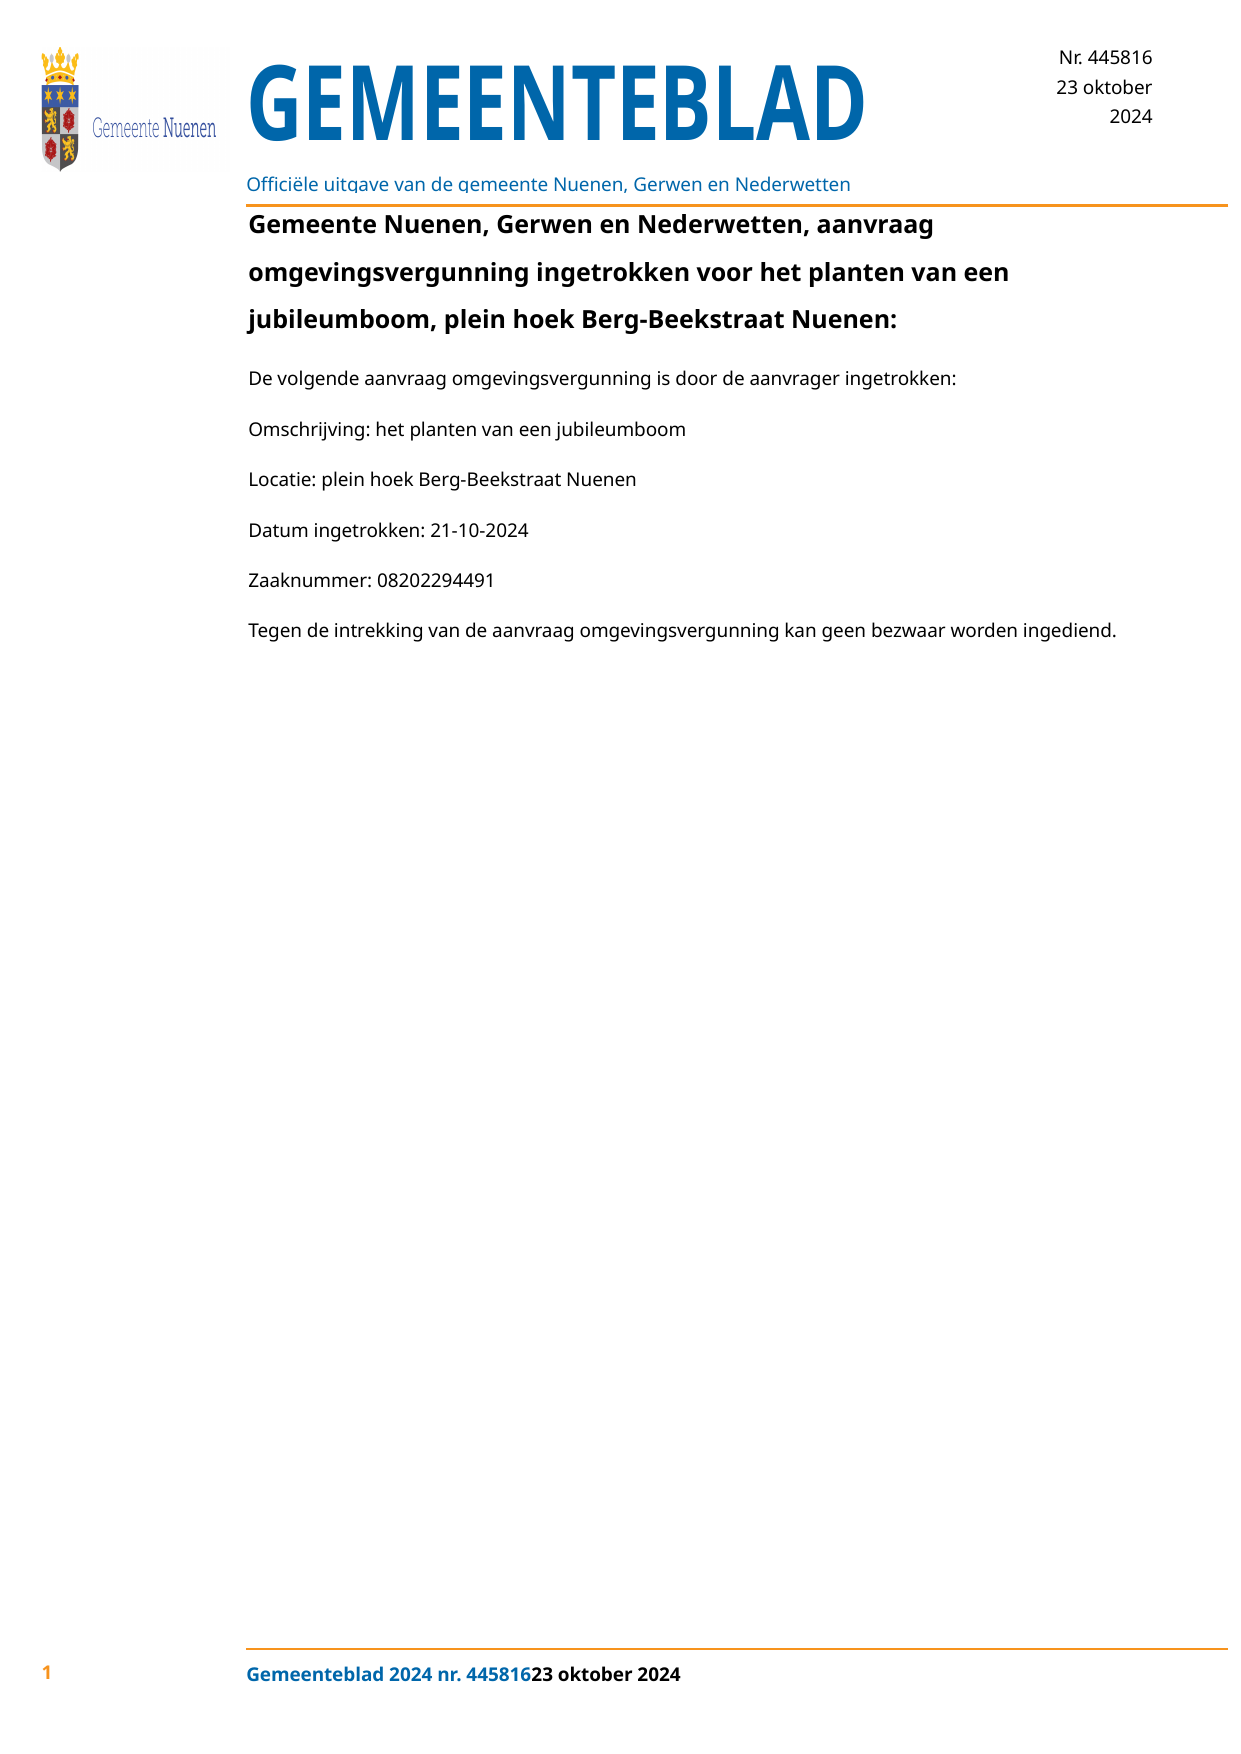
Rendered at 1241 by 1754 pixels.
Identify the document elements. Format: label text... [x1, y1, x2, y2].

text Gemeente Nuenen, Gerwen en Nederwetten, aanvraag omgevingsvergunning ingetrokken voor het planten van een jubileumboom, plein hoek Berg-Beekstraat Nuenen: [248, 207, 1152, 336]
text Zaaknummer: 08202294491 [248, 567, 1152, 593]
text Datum ingetrokken: 21-10-2024 [248, 517, 1152, 542]
picture [41, 47, 231, 172]
text Tegen de intrekking van de aanvraag omgevingsvergunning kan geen bezwaar worden ingediend. [248, 618, 1152, 643]
text Locatie: plein hoek Berg-Beekstraat Nuenen [248, 466, 1152, 492]
text Omschrijving: het planten van een jubileumboom [248, 416, 1152, 442]
text De volgende aanvraag omgevingsvergunning is door de aanvrager ingetrokken: [248, 366, 1152, 391]
